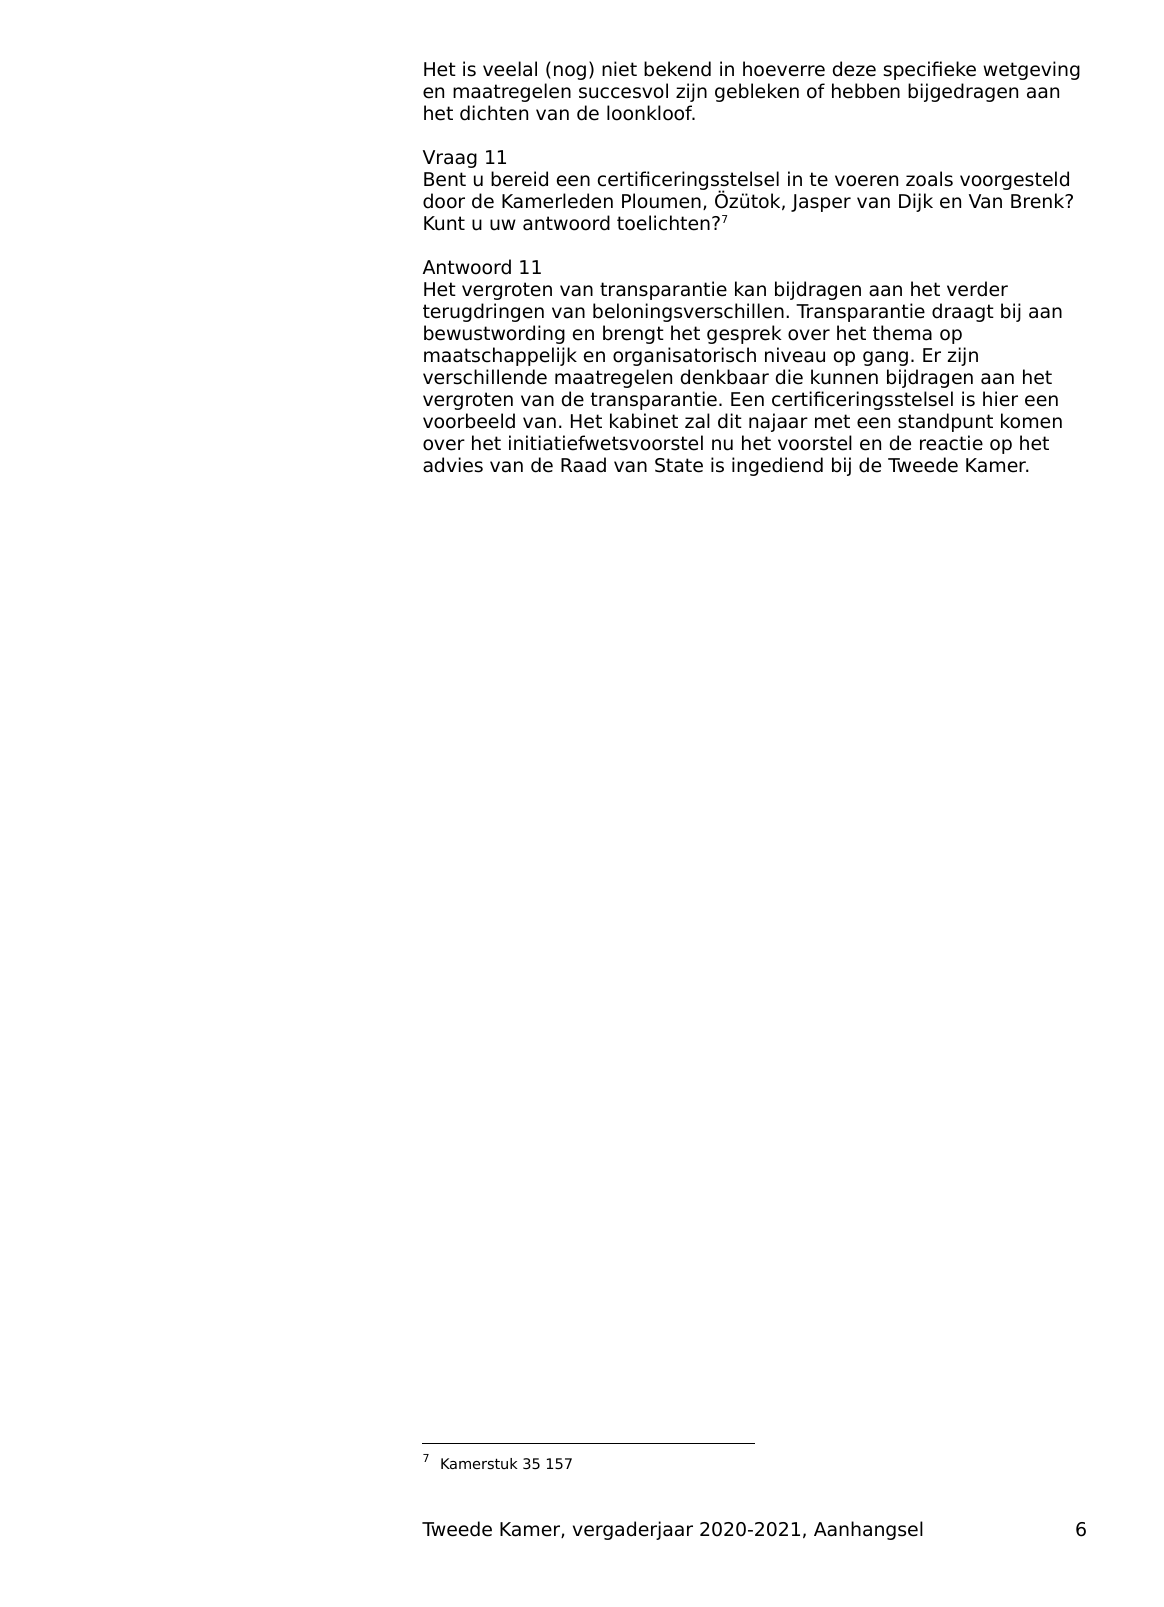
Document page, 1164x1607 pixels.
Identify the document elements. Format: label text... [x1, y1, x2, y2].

text Het vergroten van transparantie kan bijdragen aan het verder terugdringen van beloningsverschillen. Transparantie draagt bij aan bewustwording en brengt het gesprek over het thema op maatschappelijk en organisatorisch niveau op gang. Er zijn verschillende maatregelen denkbaar die kunnen bijdragen aan het vergroten van de transparantie. Een certificeringsstelsel is hier een voorbeeld van. Het kabinet zal dit najaar met een standpunt komen over het initiatiefwetsvoorstel nu het voorstel en de reactie op het advies van de Raad van State is ingediend bij de Tweede Kamer. [422, 279, 1087, 477]
text Kamerstuk 35 157 [422, 1452, 1087, 1474]
text Het is veelal (nog) niet bekend in hoeverre deze specifieke wetgeving en maatregelen succesvol zijn gebleken of hebben bijgedragen aan het dichten van de loonkloof. [422, 59, 1087, 125]
text Bent u bereid een certificeringsstelsel in te voeren zoals voorgesteld door de Kamerleden Ploumen, Özütok, Jasper van Dijk en Van Brenk? Kunt u uw antwoord toelichten? [422, 169, 1087, 235]
text Vraag 11 [422, 147, 1087, 169]
text Antwoord 11 [422, 257, 1087, 279]
